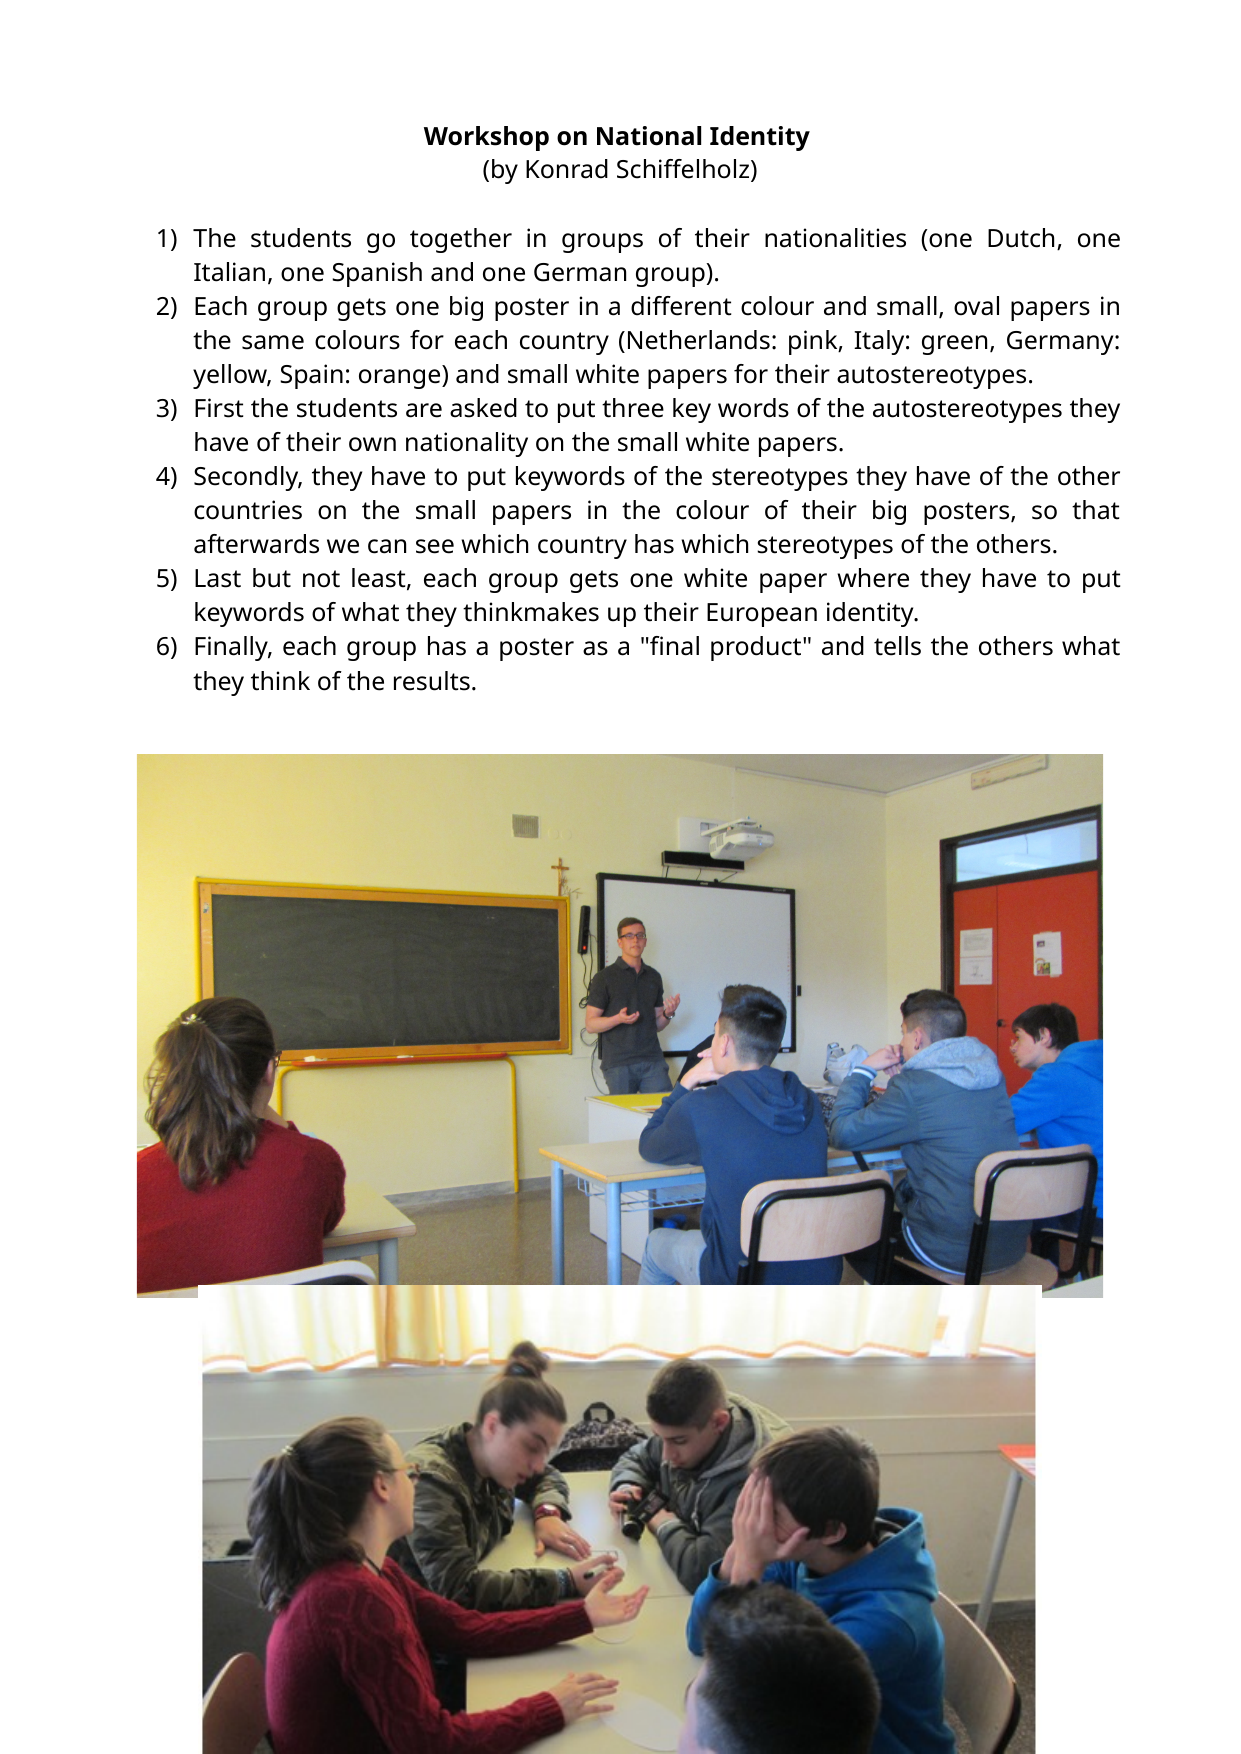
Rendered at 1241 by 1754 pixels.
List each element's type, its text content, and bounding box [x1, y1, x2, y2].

list Each group gets one big poster in a different colour and small, oval papers in the same colours for each country (Netherlands: pink, Italy: green, Germany: yellow, Spain: orange) and small white papers for their autostereotypes. [156, 288, 1122, 391]
list The students go together in groups of their nationalities (one Dutch, one Italian, one Spanish and one German group). [156, 220, 1122, 288]
text (by Konrad Schiffelholz) [118, 152, 1122, 186]
picture [136, 754, 1104, 1754]
list First the students are asked to put three key words of the autostereotypes they have of their own nationality on the small white papers. [156, 391, 1122, 459]
list Last but not least, each group gets one white paper where they have to put keywords of what they thinkmakes up their European identity. [156, 561, 1122, 629]
list Secondly, they have to put keywords of the stereotypes they have of the other countries on the small papers in the colour of their big posters, so that afterwards we can see which country has which stereotypes of the others. [156, 459, 1122, 561]
list Finally, each group has a poster as a "final product" and tells the others what they think of the results. [156, 629, 1122, 697]
text Workshop on National Identity [118, 118, 1122, 152]
